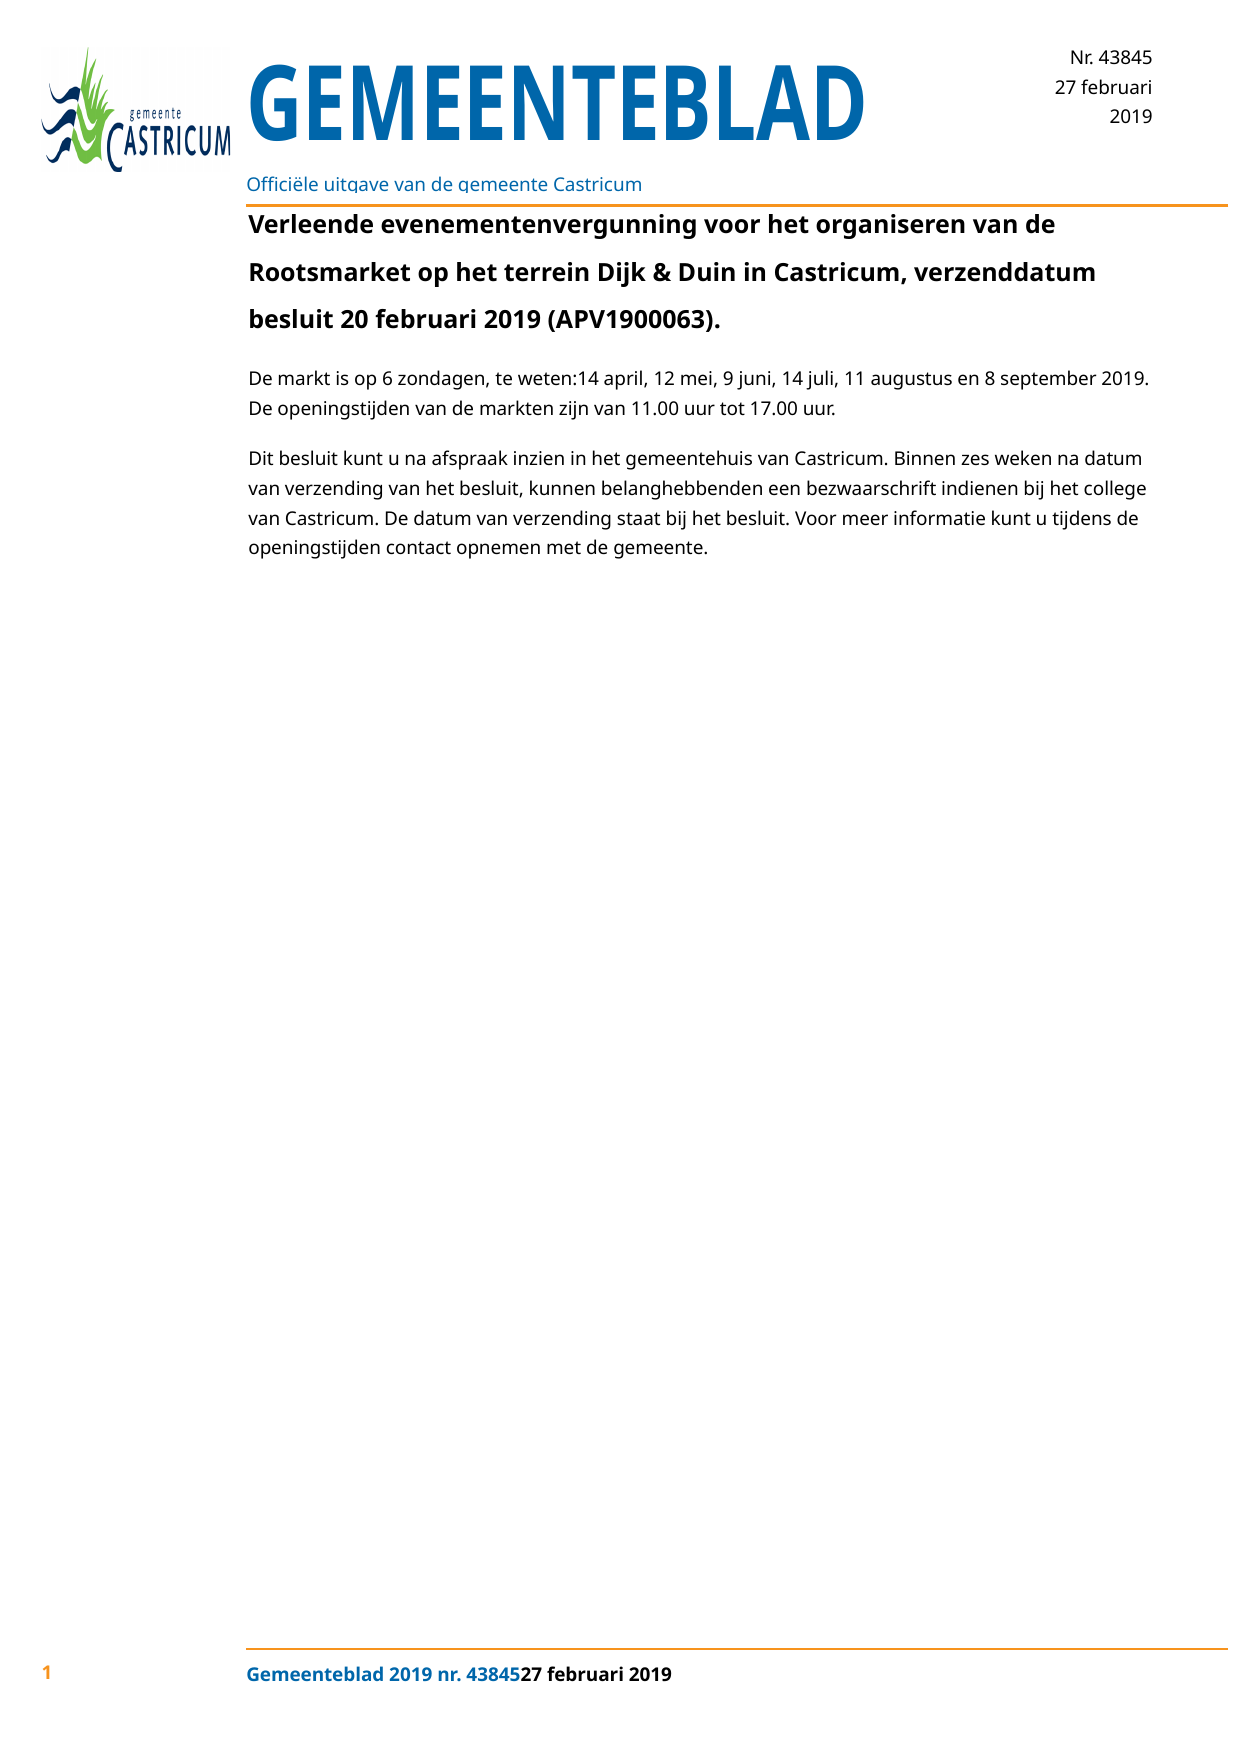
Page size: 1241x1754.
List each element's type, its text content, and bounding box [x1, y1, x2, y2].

picture [41, 47, 231, 172]
text Dit besluit kunt u na afspraak inzien in het gemeentehuis van Castricum. Binnen zes weken na datum van verzending van het besluit, kunnen belanghebbenden een bezwaarschrift indienen bij het college van Castricum. De datum van verzending staat bij het besluit. Voor meer informatie kunt u tijdens de openingstijden contact opnemen met de gemeente. [248, 446, 1152, 560]
text Verleende evenementenvergunning voor het organiseren van de Rootsmarket op het terrein Dijk & Duin in Castricum, verzenddatum besluit 20 februari 2019 (APV1900063). [248, 207, 1152, 336]
text De markt is op 6 zondagen, te weten:14 april, 12 mei, 9 juni, 14 juli, 11 augustus en 8 september 2019. De openingstijden van de markten zijn van 11.00 uur tot 17.00 uur. [248, 366, 1152, 421]
